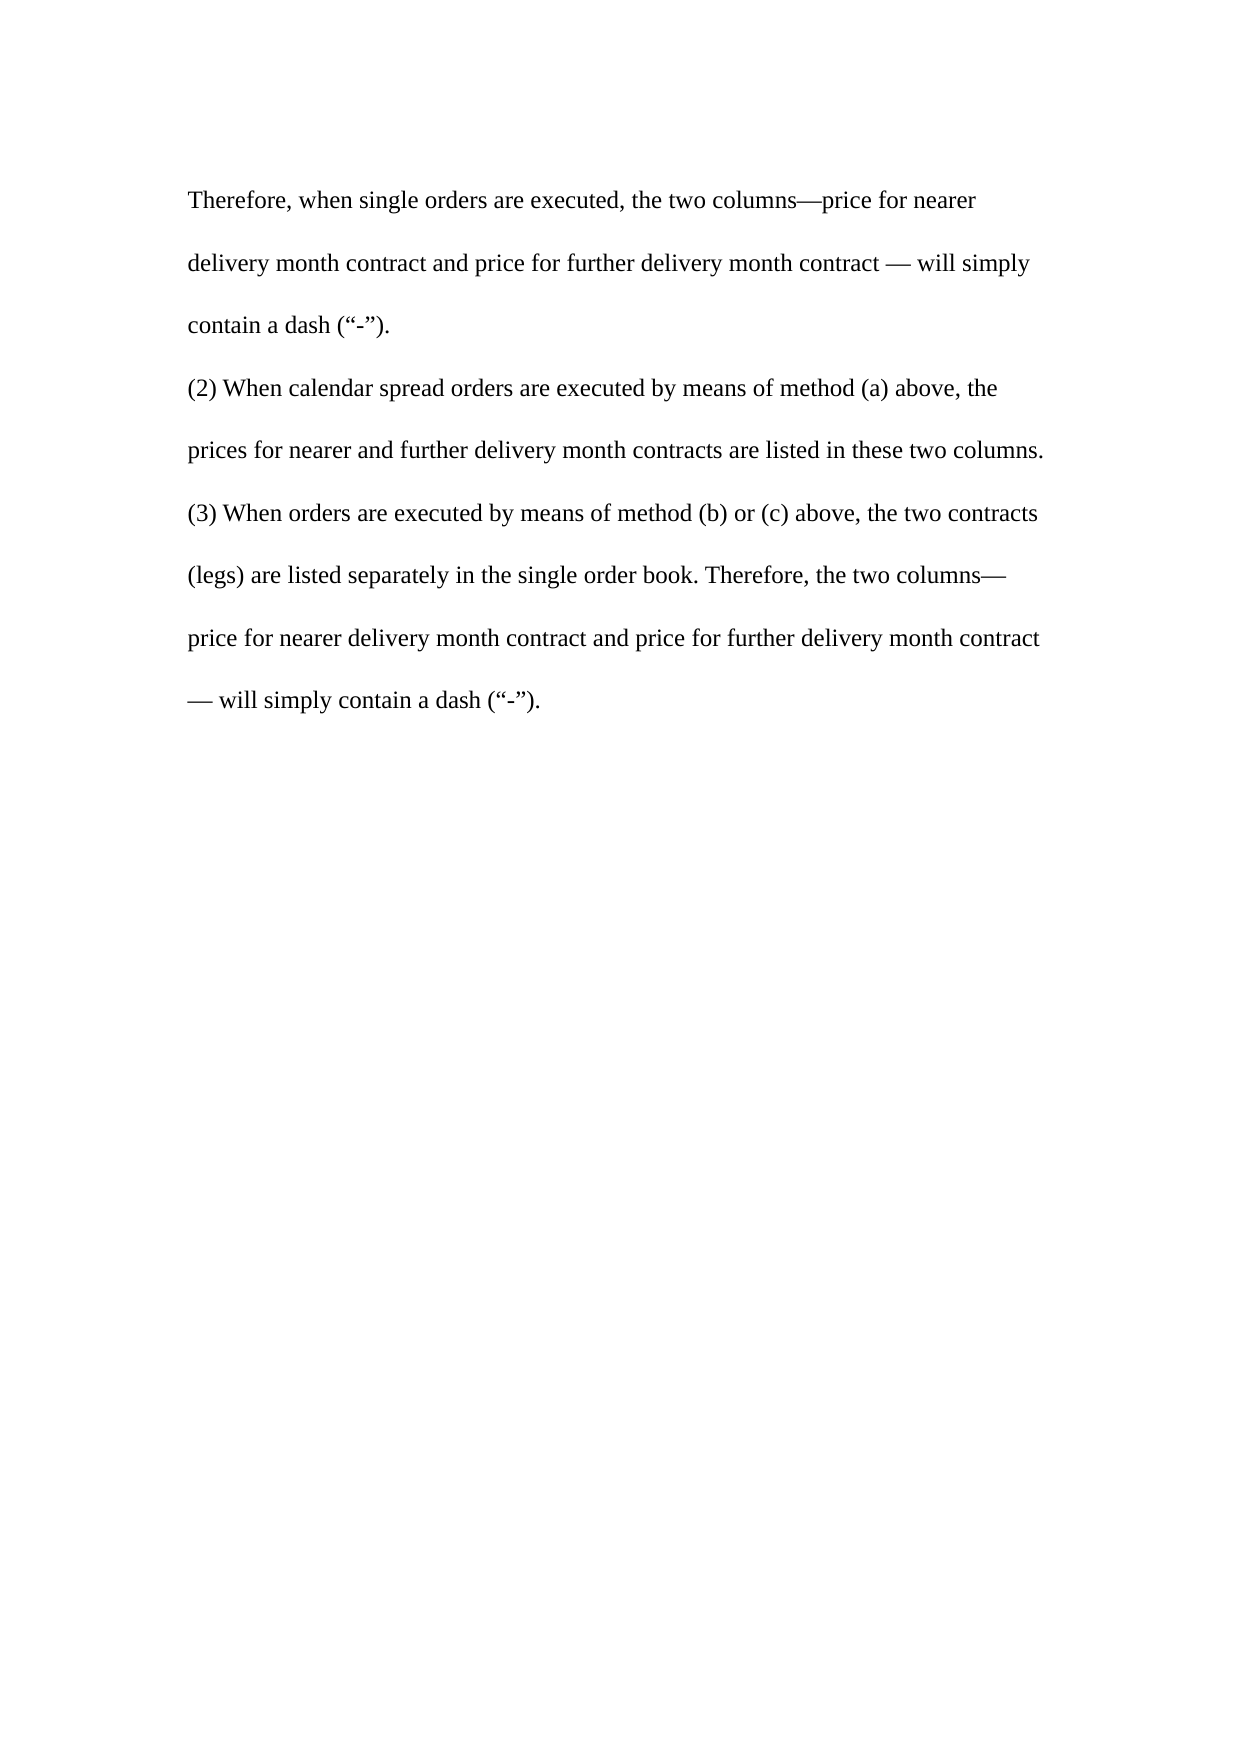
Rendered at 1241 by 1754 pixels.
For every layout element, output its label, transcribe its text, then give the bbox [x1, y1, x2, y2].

text Therefore, when single orders are executed, the two columns—price for nearer delivery month contract and price for further delivery month contract — will simply contain a dash (“-”). (2) When calendar spread orders are executed by means of method (a) above, the prices for nearer and further delivery month contracts are listed in these two columns. (3) When orders are executed by means of method (b) or (c) above, the two contracts (legs) are listed separately in the single order book. Therefore, the two columns—price for nearer delivery month contract and price for further delivery month contract — will simply contain a dash (“-”). [187, 158, 1053, 783]
